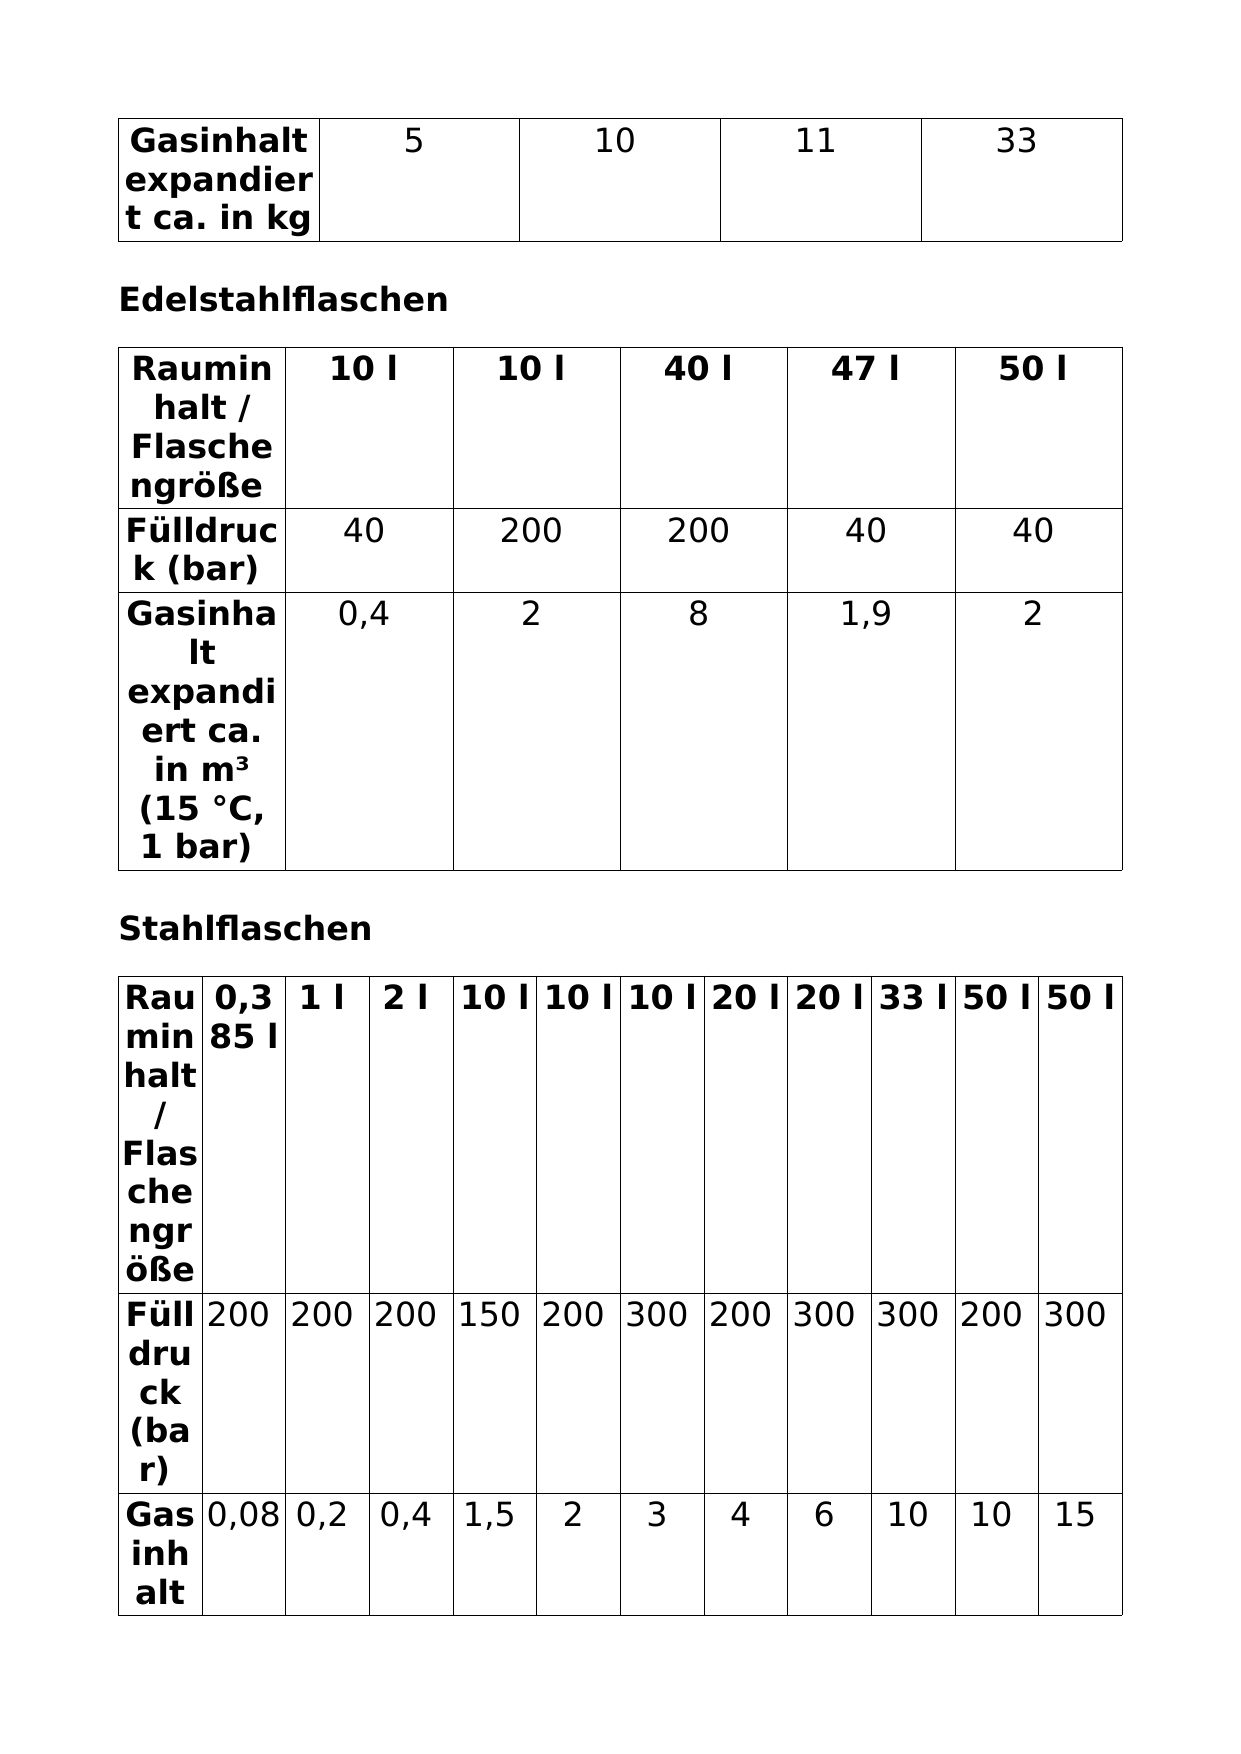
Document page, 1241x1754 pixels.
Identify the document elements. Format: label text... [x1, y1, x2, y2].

table_cell 2 [454, 593, 620, 869]
table_cell 200 [203, 1294, 285, 1493]
table_cell 200 [621, 509, 787, 592]
table_header 50 l [1039, 977, 1122, 1292]
table_header 33 l [872, 977, 955, 1292]
table_cell 200 [537, 1294, 620, 1493]
table_cell 0,2 [286, 1494, 369, 1615]
table_header 50 l [956, 977, 1038, 1292]
subtitle Stahlflaschen [118, 909, 1122, 948]
table_cell 10 [520, 119, 720, 241]
table_header 2 l [370, 977, 453, 1292]
table_cell 300 [788, 1294, 871, 1493]
table_header Rauminhalt / Flaschengröße [119, 977, 202, 1292]
table_cell 5 [320, 119, 519, 241]
subtitle Edelstahlflaschen [118, 281, 1122, 319]
table_header 10 l [454, 348, 620, 508]
table_cell 1,5 [454, 1494, 536, 1615]
table_header 20 l [705, 977, 787, 1292]
table_cell Gasinhalt [119, 1494, 202, 1615]
table_header 0,385 l [203, 977, 285, 1292]
table_cell 2 [956, 593, 1122, 869]
table_cell 10 [872, 1494, 955, 1615]
table_header 10 l [286, 348, 453, 508]
table_header 40 l [621, 348, 787, 508]
table_cell 3 [621, 1494, 704, 1615]
table_header 47 l [788, 348, 955, 508]
table_cell Fülldruck (bar) [119, 509, 285, 592]
table_header 10 l [537, 977, 620, 1292]
table_cell 1,9 [788, 593, 955, 869]
table_cell 300 [872, 1294, 955, 1493]
table_cell 6 [788, 1494, 871, 1615]
table_header 50 l [956, 348, 1122, 508]
table_cell Gasinhalt expandiert ca. in m³ (15 °C, 1 bar) [119, 593, 285, 869]
table_cell 40 [286, 509, 453, 592]
table_cell 33 [922, 119, 1122, 241]
table_cell 200 [286, 1294, 369, 1493]
table_header 20 l [788, 977, 871, 1292]
table_cell 40 [788, 509, 955, 592]
table_cell 10 [956, 1494, 1038, 1615]
table_cell 40 [956, 509, 1122, 592]
table_cell Gasinhalt expandiert ca. in kg [119, 119, 319, 241]
table_header 10 l [621, 977, 704, 1292]
table_cell 200 [454, 509, 620, 592]
table_cell 150 [454, 1294, 536, 1493]
table_cell 0,08 [203, 1494, 285, 1615]
table_cell 8 [621, 593, 787, 869]
table_cell 0,4 [286, 593, 453, 869]
table_header Rauminhalt / Flaschengröße [119, 348, 285, 508]
table_header 1 l [286, 977, 369, 1292]
table_cell 200 [705, 1294, 787, 1493]
table_cell 15 [1039, 1494, 1122, 1615]
table_header 10 l [454, 977, 536, 1292]
table_cell 0,4 [370, 1494, 453, 1615]
table_cell 11 [721, 119, 921, 241]
table_cell 300 [1039, 1294, 1122, 1493]
table_cell 300 [621, 1294, 704, 1493]
table_cell Fülldruck (bar) [119, 1294, 202, 1493]
table_cell 4 [705, 1494, 787, 1615]
table_cell 200 [370, 1294, 453, 1493]
table_cell 200 [956, 1294, 1038, 1493]
table_cell 2 [537, 1494, 620, 1615]
